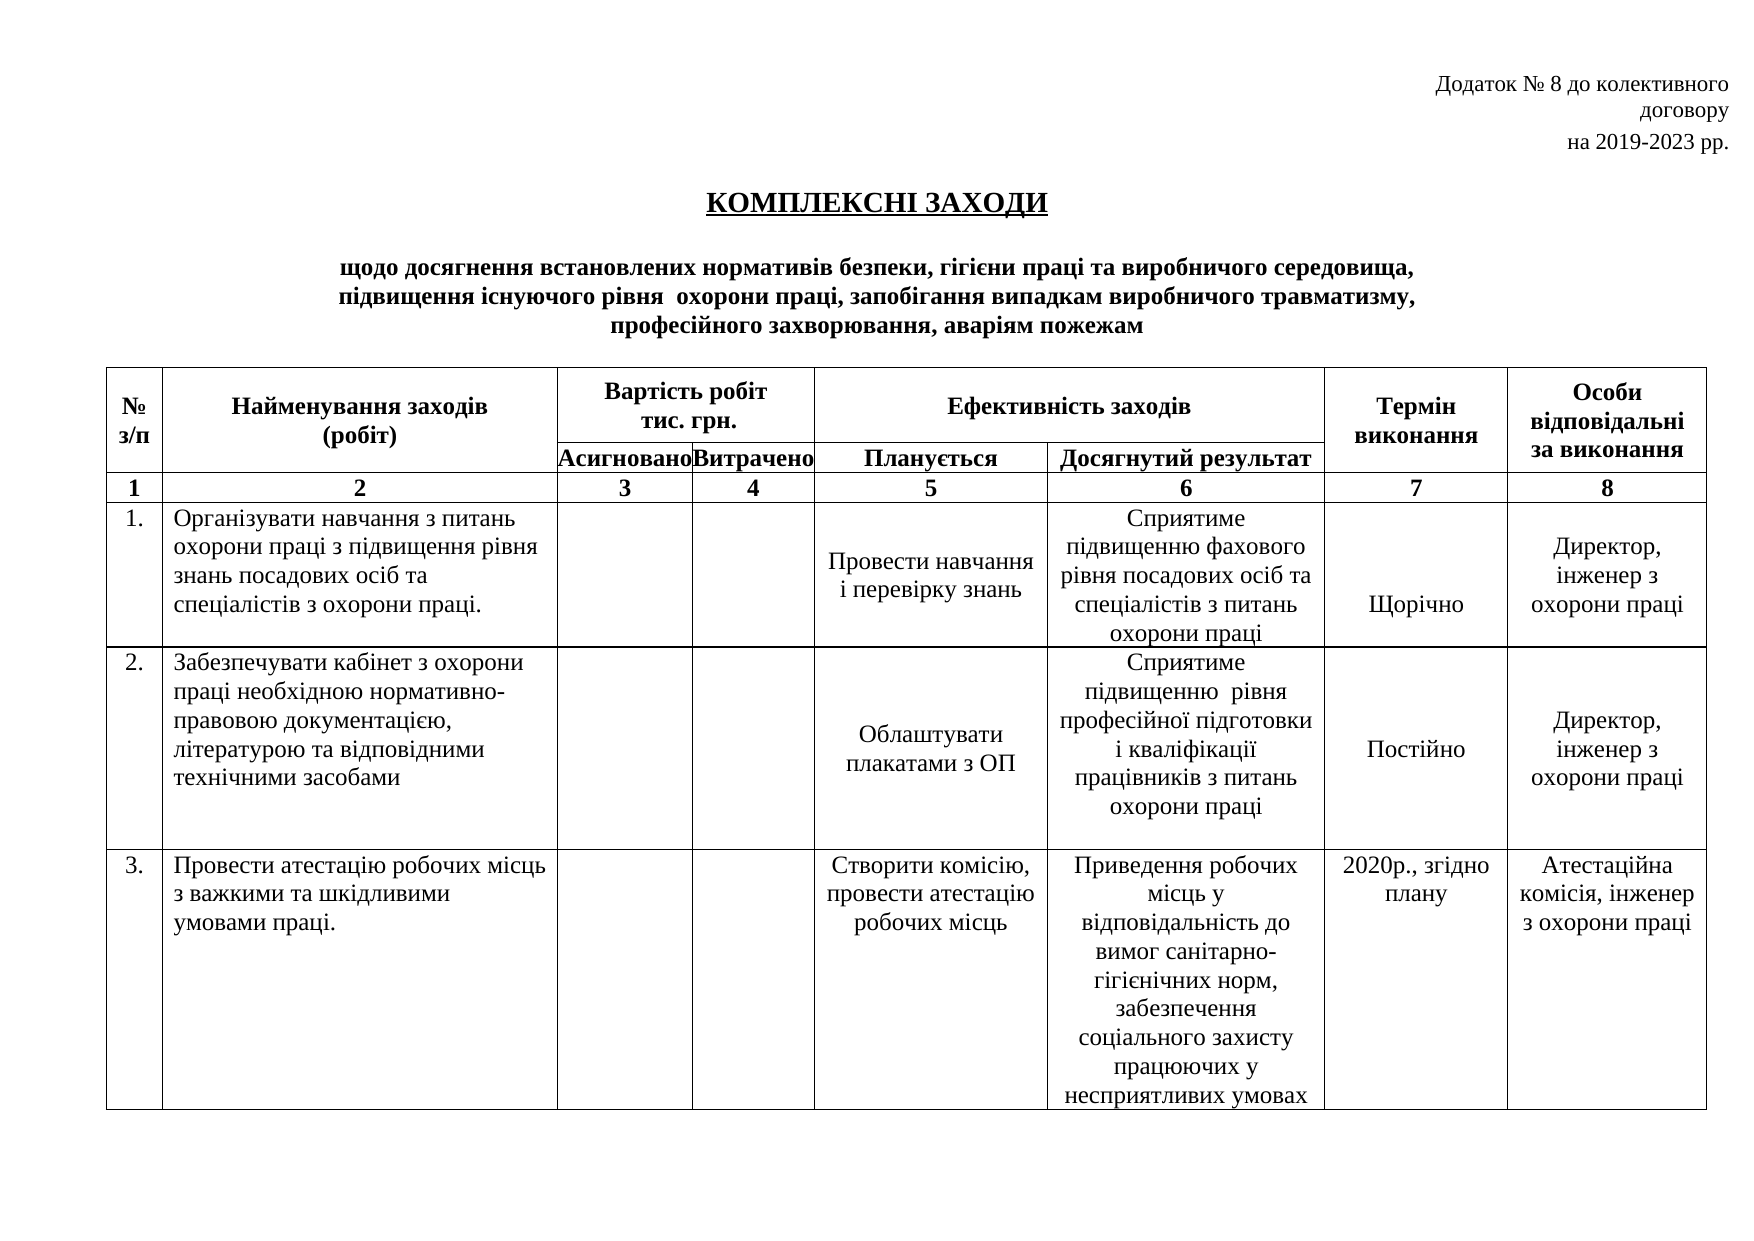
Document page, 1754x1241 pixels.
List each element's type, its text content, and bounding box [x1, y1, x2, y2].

table_cell Приведення робочих місць у відповідальність до вимог санітарно-гігієнічних норм, забезпечення соціального захисту працюючих у несприятливих умовах [1048, 850, 1324, 1108]
table_cell [693, 648, 814, 849]
table_cell Досягнутий результат [1048, 443, 1324, 472]
table_cell 8 [1508, 473, 1706, 502]
table_cell Постійно [1325, 648, 1507, 849]
table_cell Директор, інженер з охорони праці [1508, 503, 1706, 646]
table_header Вартість робіт тис. грн. [558, 368, 814, 442]
table_cell Провести атестацію робочих місць з важкими та шкідливими умовами праці. [163, 850, 557, 1108]
table_cell [558, 850, 692, 1108]
table_cell 5 [815, 473, 1047, 502]
table_cell 2. [107, 648, 162, 849]
table_cell 2020р., згідно плану [1325, 850, 1507, 1108]
text професійного захворювання, аваріям пожежам [118, 310, 1636, 338]
table_cell 3 [558, 473, 692, 502]
table_cell [693, 850, 814, 1108]
table_cell Щорічно [1325, 503, 1507, 646]
table_cell Директор, інженер з охорони праці [1508, 648, 1706, 849]
table_header № з/п [107, 368, 162, 472]
table_cell Асигновано [558, 443, 692, 472]
table_cell Провести навчання і перевірку знань [815, 503, 1047, 646]
table_cell Планується [815, 443, 1047, 472]
text щодо досягнення встановлених нормативів безпеки, гігієни праці та виробничого середовища, [118, 252, 1636, 281]
text на 2019-2023 рр. [1347, 128, 1729, 155]
table_cell [558, 648, 692, 849]
table_cell Створити комісію, провести атестацію робочих місць [815, 850, 1047, 1108]
table_cell 2 [163, 473, 557, 502]
table_cell Атестаційна комісія, інженер з охорони праці [1508, 850, 1706, 1108]
table_cell 1. [107, 503, 162, 646]
table_header Термін виконання [1325, 368, 1507, 472]
table_header Найменування заходів (робіт) [163, 368, 557, 472]
subtitle Комплексні заходи [118, 185, 1636, 219]
table_cell Витрачено [693, 443, 814, 472]
table_cell 4 [693, 473, 814, 502]
table_cell Сприятиме підвищенню рівня професійної підготовки і кваліфікації працівників з питань охорони праці [1048, 648, 1324, 849]
table_cell Сприятиме підвищенню фахового рівня посадових осіб та спеціалістів з питань охорони праці [1048, 503, 1324, 646]
table_cell [558, 503, 692, 646]
table_header Ефективність заходів [815, 368, 1324, 442]
table_cell 6 [1048, 473, 1324, 502]
table_header Особи відповідальні за виконання [1508, 368, 1706, 472]
table_cell Облаштувати плакатами з ОП [815, 648, 1047, 849]
text підвищення існуючого рівня охорони праці, запобігання випадкам виробничого травматизму, [118, 281, 1636, 310]
table_cell 3. [107, 850, 162, 1108]
table_cell 7 [1325, 473, 1507, 502]
table_cell [693, 503, 814, 646]
table_cell Забезпечувати кабінет з охорони праці необхідною нормативно-правовою документацією, літературою та відповідними технічними засобами [163, 648, 557, 849]
table_cell Організувати навчання з питань охорони праці з підвищення рівня знань посадових осіб та спеціалістів з охорони праці. [163, 503, 557, 646]
table_cell 1 [107, 473, 162, 502]
text Додаток № 8 до колективного договору [1347, 70, 1729, 123]
